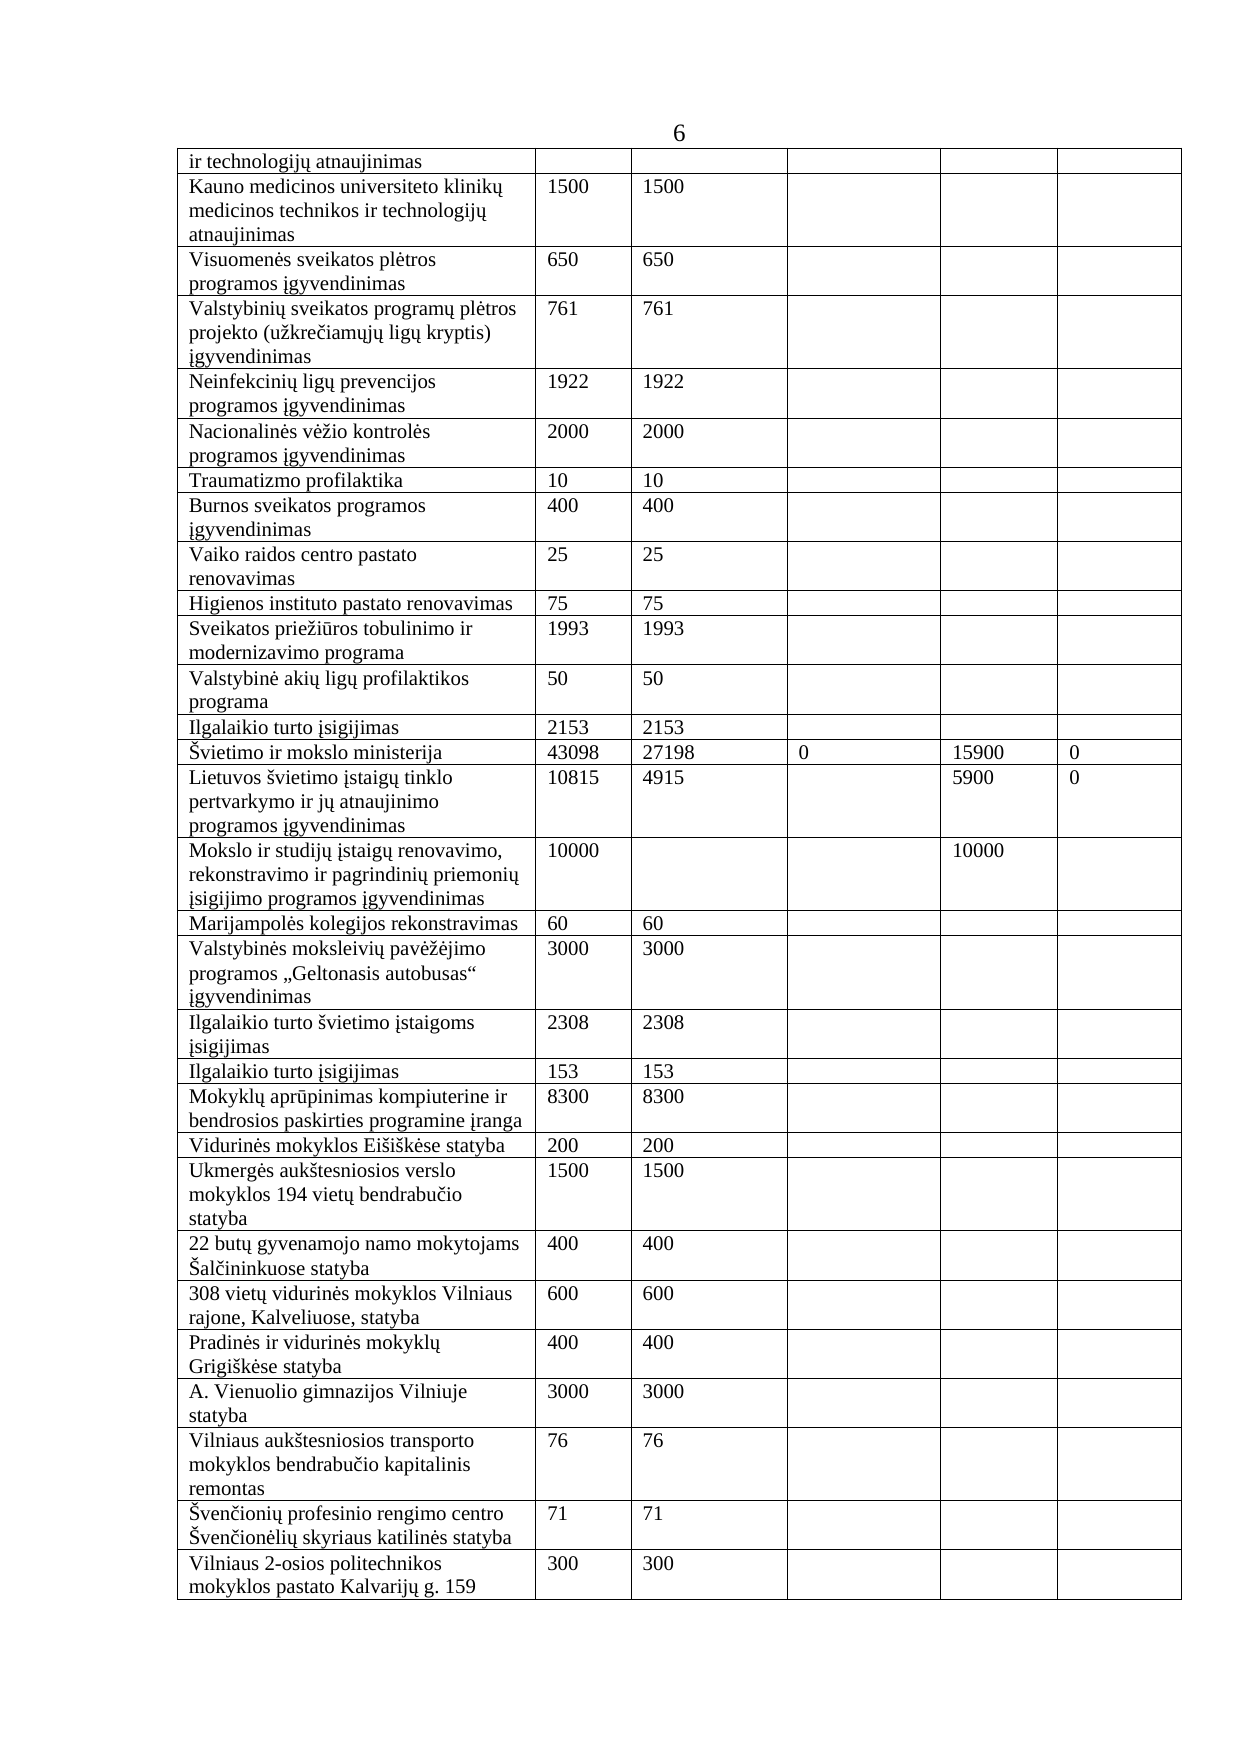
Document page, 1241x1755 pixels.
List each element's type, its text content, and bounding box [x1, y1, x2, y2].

table_cell [941, 591, 1057, 615]
table_cell 153 [632, 1059, 787, 1083]
table_cell [1058, 174, 1181, 246]
table_cell [788, 665, 940, 713]
table_cell [941, 616, 1057, 664]
table_cell [788, 1133, 940, 1157]
table_cell [1058, 493, 1181, 541]
table_cell 8300 [536, 1084, 631, 1132]
table_cell Higienos instituto pastato renovavimas [178, 591, 535, 615]
table_cell [941, 419, 1057, 467]
table_cell [788, 1379, 940, 1427]
table_cell 1922 [536, 369, 631, 417]
table_cell 1993 [536, 616, 631, 664]
table_cell 2000 [632, 419, 787, 467]
table_cell Vaiko raidos centro pastato renovavimas [178, 542, 535, 590]
table_cell Kauno medicinos universiteto klinikų medicinos technikos ir technologijų atnaujinimas [178, 174, 535, 246]
table_cell Švenčionių profesinio rengimo centro Švenčionėlių skyriaus katilinės statyba [178, 1501, 535, 1549]
table_cell [941, 911, 1057, 935]
table_cell 761 [536, 296, 631, 368]
table_cell [1058, 1379, 1181, 1427]
table_cell A. Vienuolio gimnazijos Vilniuje statyba [178, 1379, 535, 1427]
table_cell 761 [632, 296, 787, 368]
table_cell 4915 [632, 765, 787, 837]
table_cell [1058, 1059, 1181, 1083]
table_cell Švietimo ir mokslo ministerija [178, 740, 535, 764]
table_cell 300 [632, 1550, 787, 1598]
table_cell 400 [632, 493, 787, 541]
table_cell Ilgalaikio turto įsigijimas [178, 715, 535, 739]
table_cell 600 [632, 1281, 787, 1329]
table_cell [1058, 936, 1181, 1008]
table_cell [941, 665, 1057, 713]
table_cell [788, 1231, 940, 1279]
table_cell [1058, 1330, 1181, 1378]
table_cell [941, 149, 1057, 173]
table_cell 400 [632, 1330, 787, 1378]
table_cell [1058, 149, 1181, 173]
table_cell [536, 149, 631, 173]
table_cell [1058, 616, 1181, 664]
table_cell 308 vietų vidurinės mokyklos Vilniaus rajone, Kalveliuose, statyba [178, 1281, 535, 1329]
table_cell [941, 1379, 1057, 1427]
table_cell 1500 [536, 1158, 631, 1230]
table_cell 0 [788, 740, 940, 764]
table_cell Valstybinių sveikatos programų plėtros projekto (užkrečiamųjų ligų kryptis) įgyvendinimas [178, 296, 535, 368]
table_cell [941, 1428, 1057, 1500]
table_cell [788, 1330, 940, 1378]
table_cell [788, 149, 940, 173]
table_cell 27198 [632, 740, 787, 764]
table_cell 75 [536, 591, 631, 615]
table_cell [788, 174, 940, 246]
table_cell 400 [632, 1231, 787, 1279]
table_cell Mokslo ir studijų įstaigų renovavimo, rekonstravimo ir pagrindinių priemonių įsigijimo programos įgyvendinimas [178, 838, 535, 910]
table_cell [1058, 369, 1181, 417]
table_cell 22 butų gyvenamojo namo mokytojams Šalčininkuose statyba [178, 1231, 535, 1279]
table_cell [1058, 419, 1181, 467]
table_cell 71 [632, 1501, 787, 1549]
table_cell [632, 838, 787, 910]
table_cell [788, 1158, 940, 1230]
table_cell [1058, 911, 1181, 935]
table_cell Ilgalaikio turto įsigijimas [178, 1059, 535, 1083]
table_cell 25 [632, 542, 787, 590]
table_cell [788, 1428, 940, 1500]
table_cell 1993 [632, 616, 787, 664]
table_cell [941, 369, 1057, 417]
table_cell Vilniaus aukštesniosios transporto mokyklos bendrabučio kapitalinis remontas [178, 1428, 535, 1500]
table_cell Neinfekcinių ligų prevencijos programos įgyvendinimas [178, 369, 535, 417]
table_cell ir technologijų atnaujinimas [178, 149, 535, 173]
table_cell Marijampolės kolegijos rekonstravimas [178, 911, 535, 935]
table_cell 60 [632, 911, 787, 935]
table_cell Vilniaus 2-osios politechnikos mokyklos pastato Kalvarijų g. 159 [178, 1550, 535, 1598]
table_cell [788, 1501, 940, 1549]
table_cell 1922 [632, 369, 787, 417]
table_cell Valstybinės moksleivių pavėžėjimo programos „Geltonasis autobusas“ įgyvendinimas [178, 936, 535, 1008]
table_cell 3000 [536, 1379, 631, 1427]
table_cell 10000 [536, 838, 631, 910]
table_cell 71 [536, 1501, 631, 1549]
table_cell 400 [536, 493, 631, 541]
table_cell [788, 247, 940, 295]
table_cell [1058, 591, 1181, 615]
table_cell 10815 [536, 765, 631, 837]
table_cell [788, 419, 940, 467]
table_cell 600 [536, 1281, 631, 1329]
table_cell [788, 493, 940, 541]
table_cell [941, 1084, 1057, 1132]
table_cell 2153 [632, 715, 787, 739]
table_cell [788, 369, 940, 417]
table_cell [941, 1158, 1057, 1230]
table_cell 3000 [632, 936, 787, 1008]
table_cell 10 [536, 468, 631, 492]
table_cell 25 [536, 542, 631, 590]
table_cell [941, 468, 1057, 492]
table_cell Mokyklų aprūpinimas kompiuterine ir bendrosios paskirties programine įranga [178, 1084, 535, 1132]
table_cell [1058, 665, 1181, 713]
table_cell 650 [632, 247, 787, 295]
table_cell 200 [536, 1133, 631, 1157]
table_cell [941, 1550, 1057, 1598]
table_cell 76 [536, 1428, 631, 1500]
table_cell 400 [536, 1330, 631, 1378]
table_cell 50 [536, 665, 631, 713]
table_cell Sveikatos priežiūros tobulinimo ir modernizavimo programa [178, 616, 535, 664]
table_cell [941, 542, 1057, 590]
table_cell 76 [632, 1428, 787, 1500]
table_cell [1058, 1231, 1181, 1279]
table_cell 75 [632, 591, 787, 615]
table_cell Vidurinės mokyklos Eišiškėse statyba [178, 1133, 535, 1157]
table_cell 8300 [632, 1084, 787, 1132]
table_cell [1058, 838, 1181, 910]
table_cell 10 [632, 468, 787, 492]
table_cell [1058, 1550, 1181, 1598]
table_cell [1058, 296, 1181, 368]
table_cell [941, 493, 1057, 541]
table_cell 1500 [536, 174, 631, 246]
table_cell Burnos sveikatos programos įgyvendinimas [178, 493, 535, 541]
table_cell 43098 [536, 740, 631, 764]
table_cell [941, 1501, 1057, 1549]
table_cell [941, 1330, 1057, 1378]
table_cell 2000 [536, 419, 631, 467]
table_cell [941, 1231, 1057, 1279]
table_cell 2308 [536, 1010, 631, 1058]
table_cell 300 [536, 1550, 631, 1598]
table_cell [788, 542, 940, 590]
table_cell 153 [536, 1059, 631, 1083]
table_cell 1500 [632, 174, 787, 246]
table_cell [941, 1010, 1057, 1058]
table_cell [1058, 1133, 1181, 1157]
table_cell 10000 [941, 838, 1057, 910]
table_cell [788, 1550, 940, 1598]
table_cell 400 [536, 1231, 631, 1279]
table_cell [788, 468, 940, 492]
table_cell [788, 1084, 940, 1132]
table_cell [788, 1281, 940, 1329]
table_cell 15900 [941, 740, 1057, 764]
table_cell Ilgalaikio turto švietimo įstaigoms įsigijimas [178, 1010, 535, 1058]
table_cell 650 [536, 247, 631, 295]
table_cell Valstybinė akių ligų profilaktikos programa [178, 665, 535, 713]
table_cell [1058, 1501, 1181, 1549]
table_cell [788, 911, 940, 935]
table_cell 1500 [632, 1158, 787, 1230]
table_cell Lietuvos švietimo įstaigų tinklo pertvarkymo ir jų atnaujinimo programos įgyvendinimas [178, 765, 535, 837]
table_cell [1058, 1281, 1181, 1329]
table_cell [632, 149, 787, 173]
table_cell [941, 1059, 1057, 1083]
table_cell 0 [1058, 765, 1181, 837]
table_cell [941, 1281, 1057, 1329]
table_cell [1058, 542, 1181, 590]
table_cell 5900 [941, 765, 1057, 837]
table_cell [788, 715, 940, 739]
table_cell [1058, 1158, 1181, 1230]
table_cell [788, 591, 940, 615]
table_cell [788, 838, 940, 910]
table_cell [788, 616, 940, 664]
table_cell [941, 1133, 1057, 1157]
table_cell [788, 1010, 940, 1058]
table_cell [1058, 1084, 1181, 1132]
table_cell 2153 [536, 715, 631, 739]
table_cell [941, 936, 1057, 1008]
table_cell [1058, 468, 1181, 492]
table_cell 200 [632, 1133, 787, 1157]
table_cell 50 [632, 665, 787, 713]
table_cell 0 [1058, 740, 1181, 764]
table_cell [788, 765, 940, 837]
table_cell Visuomenės sveikatos plėtros programos įgyvendinimas [178, 247, 535, 295]
table_cell [941, 247, 1057, 295]
table_cell [1058, 1428, 1181, 1500]
table_cell [941, 296, 1057, 368]
table_cell Ukmergės aukštesniosios verslo mokyklos 194 vietų bendrabučio statyba [178, 1158, 535, 1230]
table_cell 3000 [536, 936, 631, 1008]
table_cell [1058, 715, 1181, 739]
table_cell Traumatizmo profilaktika [178, 468, 535, 492]
table_cell Pradinės ir vidurinės mokyklų Grigiškėse statyba [178, 1330, 535, 1378]
table_cell Nacionalinės vėžio kontrolės programos įgyvendinimas [178, 419, 535, 467]
table_cell [788, 1059, 940, 1083]
table_cell [788, 936, 940, 1008]
table_cell 2308 [632, 1010, 787, 1058]
table_cell [1058, 247, 1181, 295]
table_cell 3000 [632, 1379, 787, 1427]
table_cell 60 [536, 911, 631, 935]
table_cell [941, 715, 1057, 739]
table_cell [1058, 1010, 1181, 1058]
table_cell [941, 174, 1057, 246]
table_cell [788, 296, 940, 368]
